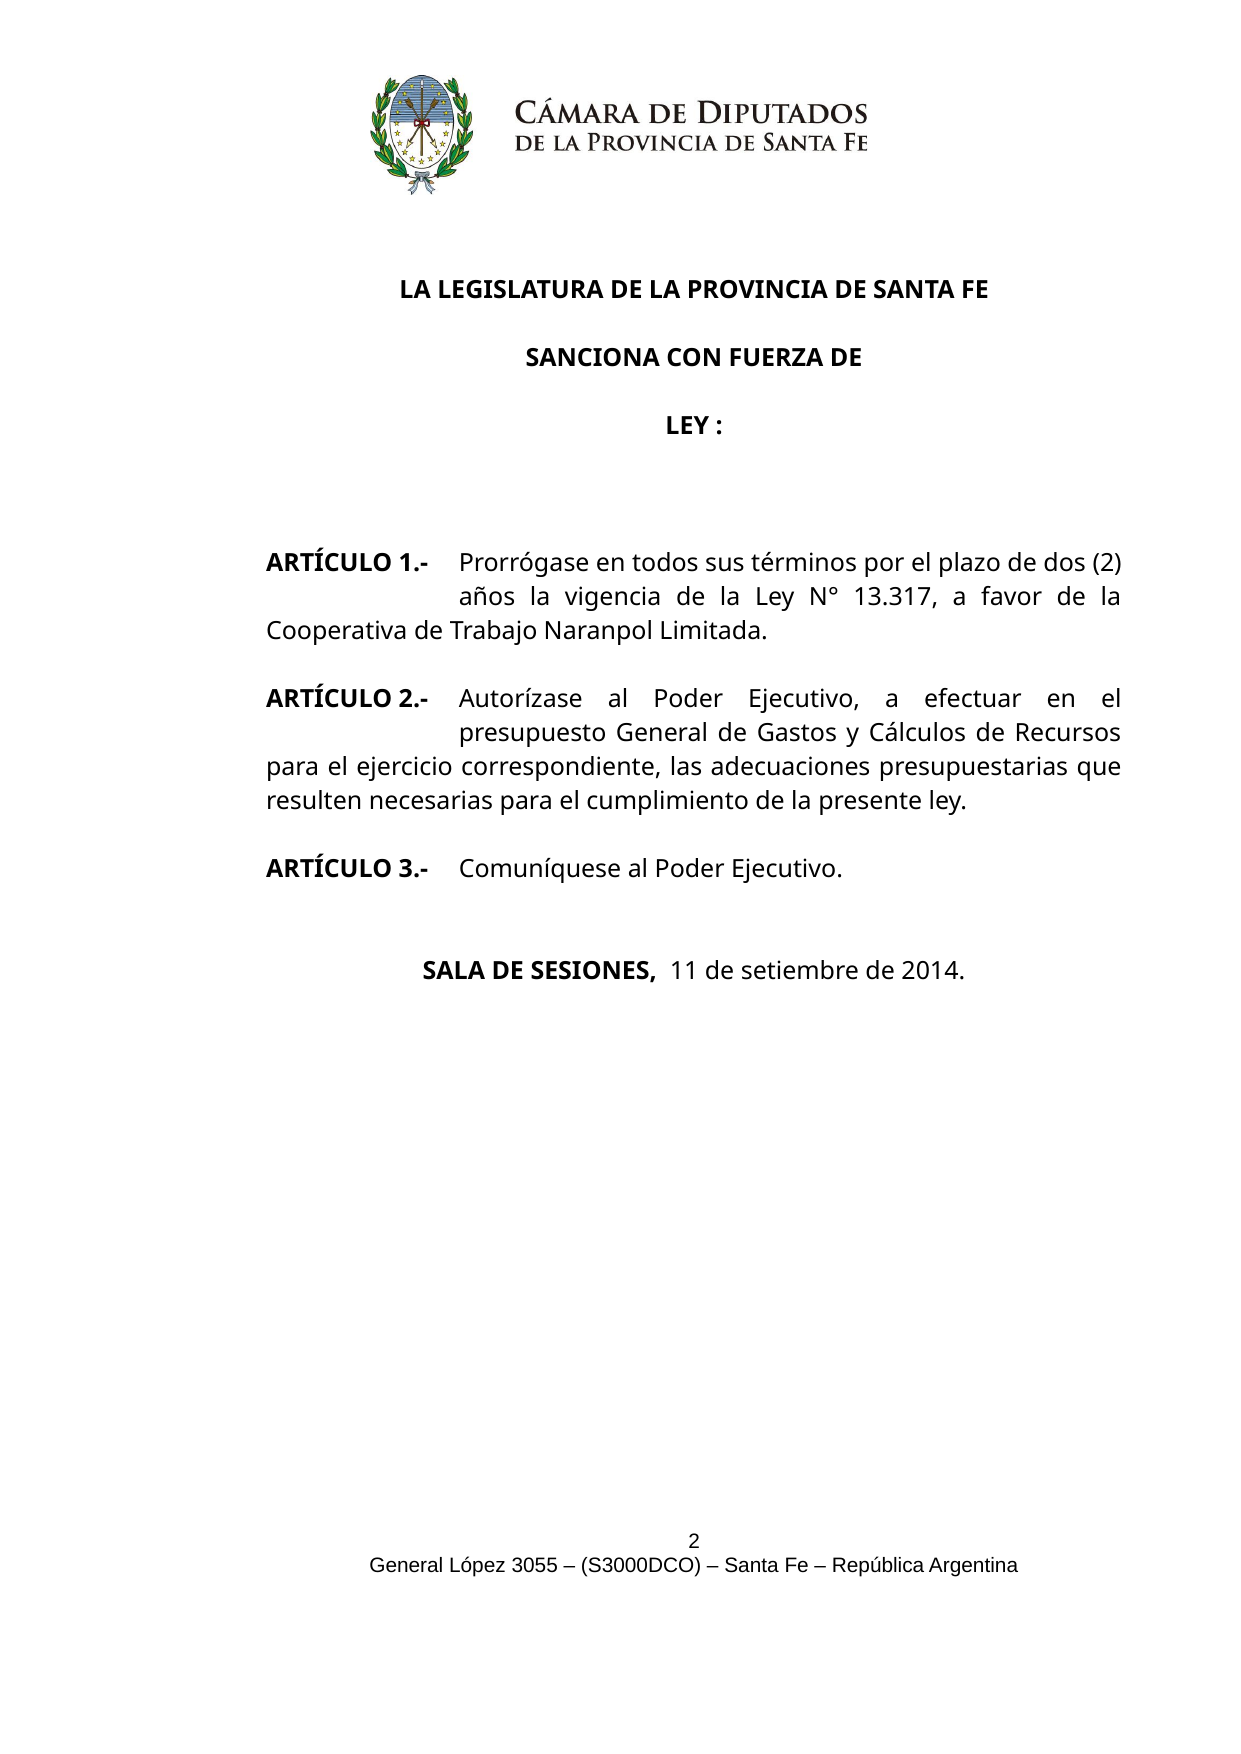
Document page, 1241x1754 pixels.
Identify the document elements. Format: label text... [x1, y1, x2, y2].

text Comuníquese al Poder Ejecutivo. [458, 851, 1122, 885]
text Prorrógase en todos sus términos por el plazo de dos (2) años la vigencia de la Ley N° 13.317, a favor de la Cooperativa de Trabajo Naranpol Limitada. [266, 544, 1122, 646]
text SALA DE SESIONES, 11 de setiembre de 2014. [266, 953, 1122, 987]
text SANCIONA CON FUERZA DE [266, 340, 1122, 374]
table_header ARTÍCULO 1.- [266, 544, 458, 594]
text LEY : [266, 408, 1122, 442]
text LA LEGISLATURA DE LA PROVINCIA DE SANTA FE [266, 272, 1122, 306]
table_header ARTÍCULO 3.- [266, 851, 458, 901]
table_header ARTÍCULO 2.- [266, 680, 458, 731]
text Autorízase al Poder Ejecutivo, a efectuar en el presupuesto General de Gastos y Cálculos de Recursos para el ejercicio correspondiente, las adecuaciones presupuestarias que resulten necesarias para el cumplimiento de la presente ley. [266, 680, 1122, 817]
picture [370, 75, 868, 199]
